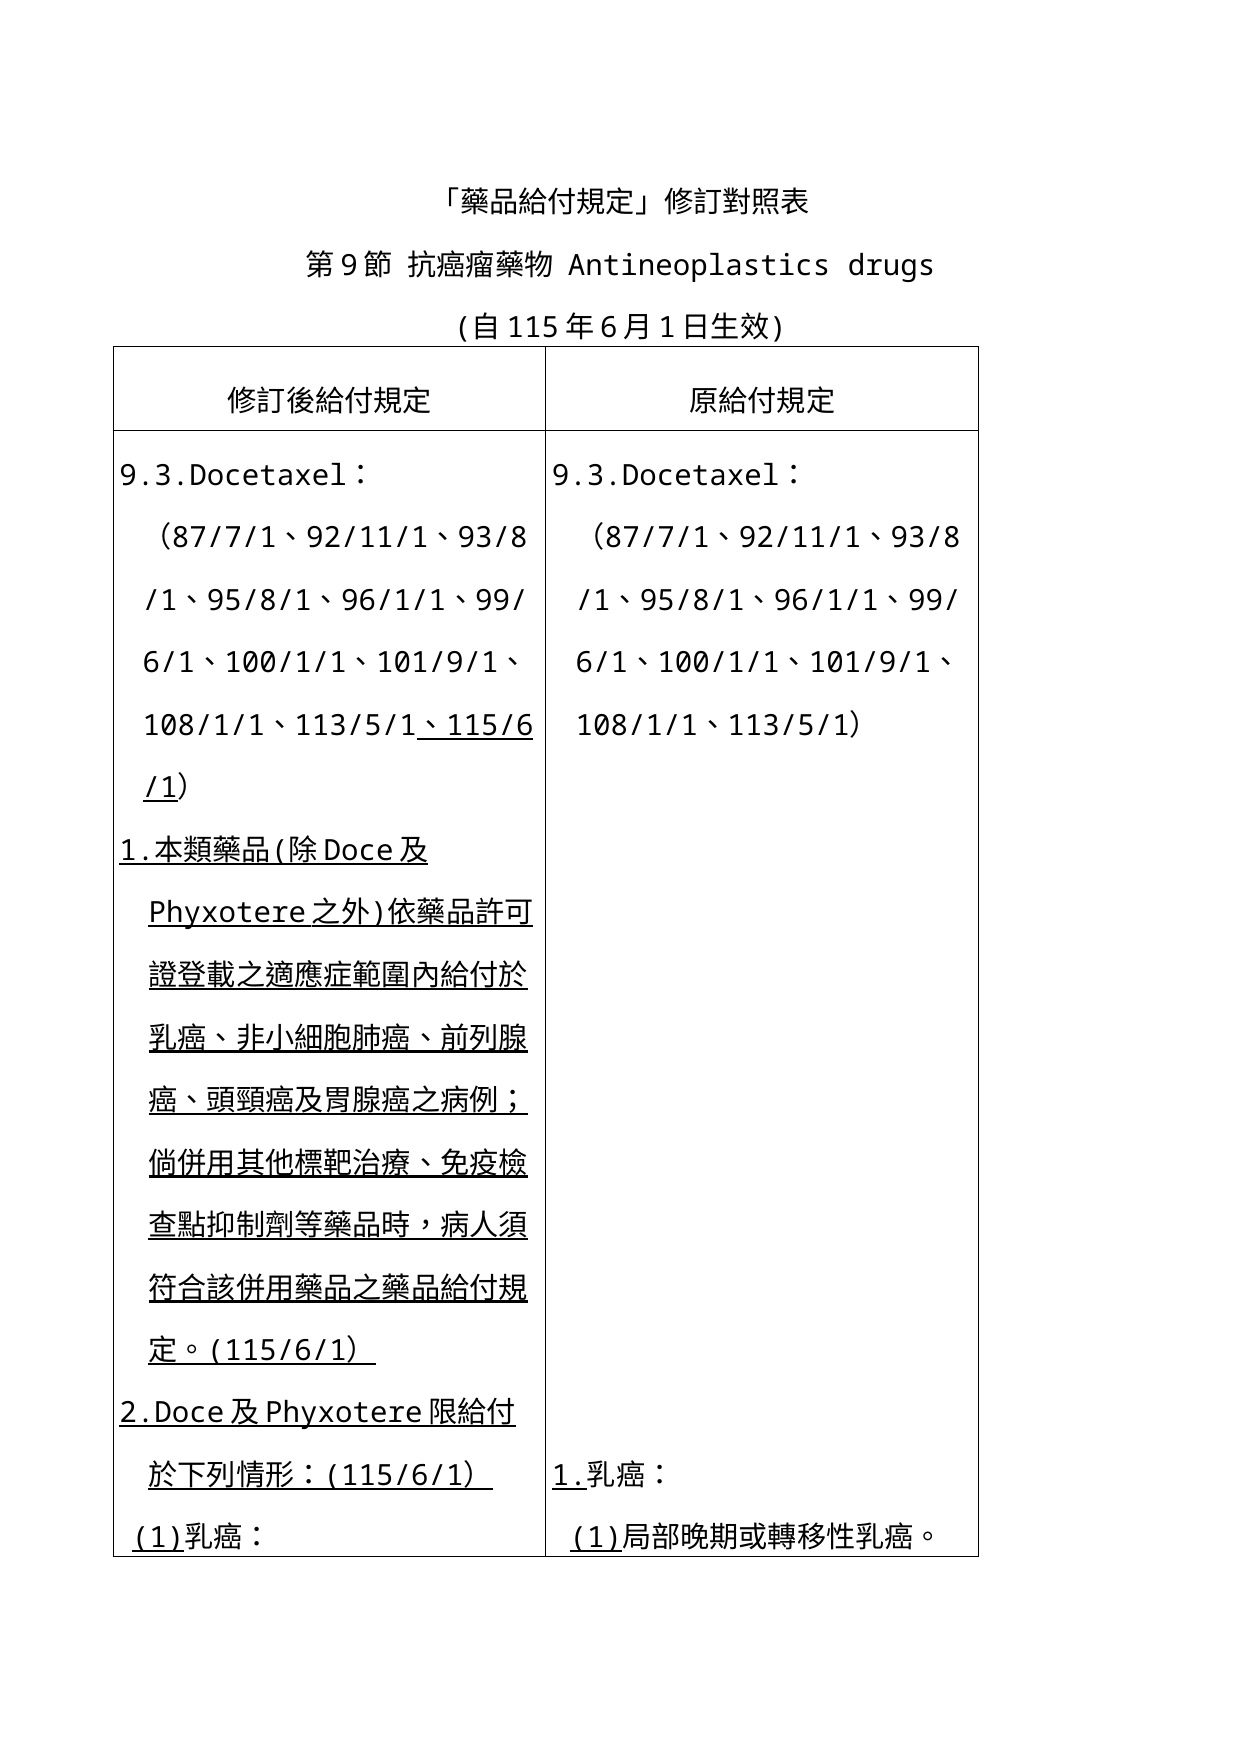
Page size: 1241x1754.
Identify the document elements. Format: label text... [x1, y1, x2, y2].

text (自115年6月1日生效) [187, 283, 1053, 346]
table_header 原給付規定 [546, 347, 978, 430]
table_cell 9.3.Docetaxel：（87/7/1、92/11/1、93/8/1、95/8/1、96/1/1、99/6/1、100/1/1、101/9/1、108/1/1、113/5/1） 1.乳癌： (1)局部晚期或轉移性乳癌。 [546, 431, 978, 1556]
table_header 修訂後給付規定 [114, 347, 545, 430]
text 「藥品給付規定」修訂對照表 [187, 158, 1053, 221]
table_cell 9.3.Docetaxel：（87/7/1、92/11/1、93/8/1、95/8/1、96/1/1、99/6/1、100/1/1、101/9/1、108/1/1、113/5/1、115/6/1） 1.本類藥品(除Doce及Phyxotere之外)依藥品許可證登載之適應症範圍內給付於乳癌、非小細胞肺癌、前列腺癌、頭頸癌及胃腺癌之病例；倘併用其他標靶治療、免疫檢查點抑制劑等藥品時，病人須符合該併用藥品之藥品給付規定。(115/6/1） 2.Doce及Phyxotere限給付於下列情形：(115/6/1） (1)乳癌： [114, 431, 545, 1556]
text 第9節 抗癌瘤藥物 Antineoplastics drugs [187, 221, 1053, 283]
